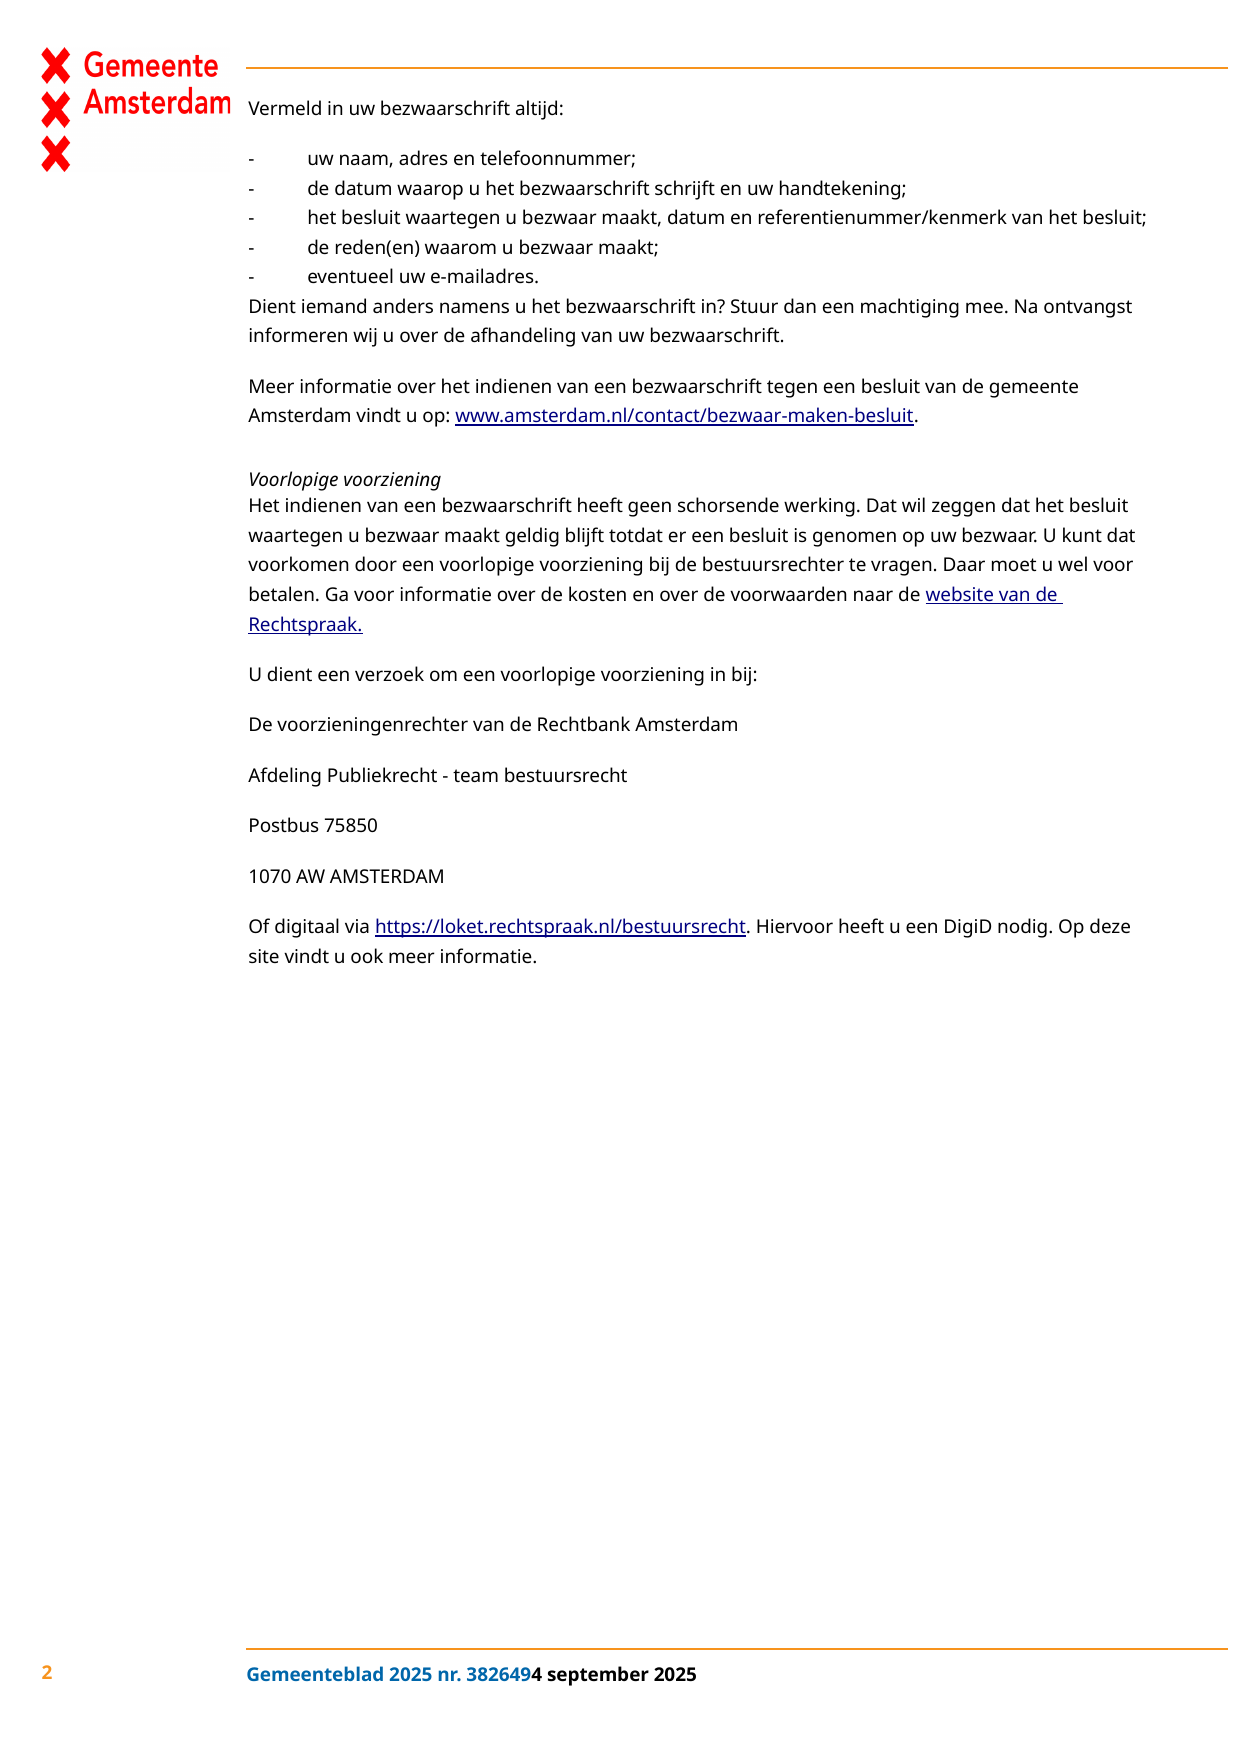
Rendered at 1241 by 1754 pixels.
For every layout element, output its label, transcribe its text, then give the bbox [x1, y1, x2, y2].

list de reden(en) waarom u bezwaar maakt; [248, 234, 1152, 260]
list het besluit waartegen u bezwaar maakt, datum en referentienummer/kenmerk van het besluit; [248, 204, 1152, 230]
text Afdeling Publiekrecht - team bestuursrecht [248, 762, 1152, 788]
text 1070 AW AMSTERDAM [248, 863, 1152, 888]
text Voorlopige voorziening [248, 467, 1152, 492]
text U dient een verzoek om een voorlopige voorziening in bij: [248, 661, 1152, 687]
list uw naam, adres en telefoonnummer; [248, 145, 1152, 171]
text Of digitaal via https://loket.rechtspraak.nl/bestuursrecht. Hiervoor heeft u een DigiD nodig. Op deze site vindt u ook meer informatie. [248, 913, 1152, 968]
text De voorzieningenrechter van de Rechtbank Amsterdam [248, 712, 1152, 737]
picture [41, 47, 231, 172]
text Meer informatie over het indienen van een bezwaarschrift tegen een besluit van de gemeente Amsterdam vindt u op: www.amsterdam.nl/contact/bezwaar-maken-besluit. [248, 373, 1152, 428]
list de datum waarop u het bezwaarschrift schrijft en uw handtekening; [248, 175, 1152, 201]
list eventueel uw e-mailadres. [248, 263, 1152, 289]
text Dient iemand anders namens u het bezwaarschrift in? Stuur dan een machtiging mee. Na ontvangst informeren wij u over de afhandeling van uw bezwaarschrift. [248, 293, 1152, 348]
text Vermeld in uw bezwaarschrift altijd: [248, 95, 1152, 121]
text Het indienen van een bezwaarschrift heeft geen schorsende werking. Dat wil zeggen dat het besluit waartegen u bezwaar maakt geldig blijft totdat er een besluit is genomen op uw bezwaar. U kunt dat voorkomen door een voorlopige voorziening bij de bestuursrechter te vragen. Daar moet u wel voor betalen. Ga voor informatie over de kosten en over de voorwaarden naar de website van de Rechtspraak. [248, 492, 1152, 636]
text Postbus 75850 [248, 812, 1152, 838]
